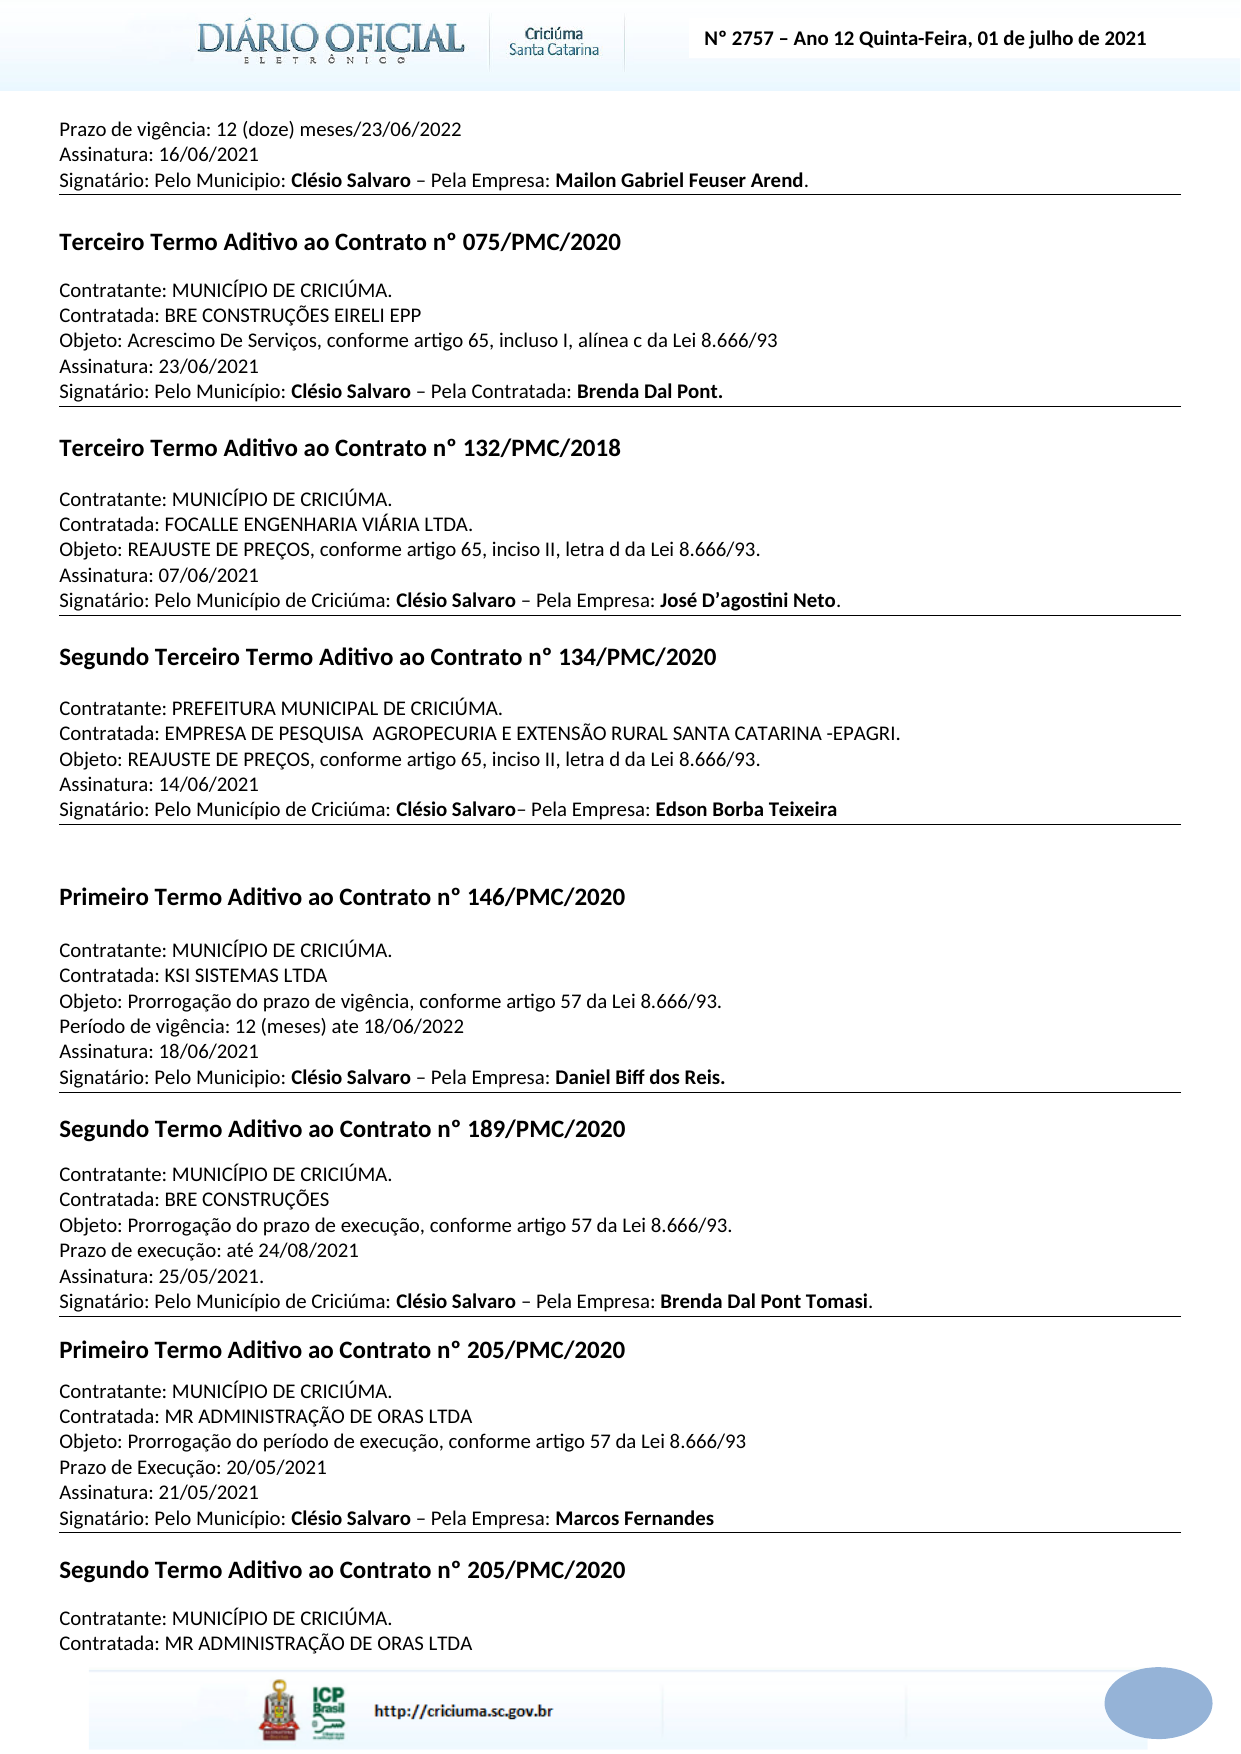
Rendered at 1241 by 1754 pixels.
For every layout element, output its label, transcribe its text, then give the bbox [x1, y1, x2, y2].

text Contratada: BRE CONSTRUÇÕES [59, 1187, 1181, 1212]
text Objeto: REAJUSTE DE PREÇOS, conforme artigo 65, inciso II, letra d da Lei 8.666/93. [59, 537, 1181, 562]
text Contratada: MR ADMINISTRAÇÃO DE ORAS LTDA [59, 1630, 1181, 1656]
text Segundo Termo Aditivo ao Contrato nº 189/PMC/2020 [59, 1113, 1181, 1143]
text Contratada: FOCALLE ENGENHARIA VIÁRIA LTDA. [59, 511, 1181, 537]
text Contratada: BRE CONSTRUÇÕES EIRELI EPP [59, 302, 1181, 328]
text Contratante: MUNICÍPIO DE CRICIÚMA. [59, 1161, 1181, 1187]
text Contratante: PREFEITURA MUNICIPAL DE CRICIÚMA. [59, 695, 1181, 720]
text Segundo Termo Aditivo ao Contrato nº 205/PMC/2020 [59, 1554, 1181, 1584]
text Contratante: MUNICÍPIO DE CRICIÚMA. [59, 1605, 1181, 1630]
text Prazo de execução: até 24/08/2021 [59, 1237, 1181, 1263]
text Objeto: Acrescimo De Serviços, conforme artigo 65, incluso I, alínea c da Lei 8.666/93 [59, 328, 1181, 353]
text Signatário: Pelo Município de Criciúma: Clésio Salvaro – Pela Empresa: Brenda Dal Pont Tomasi. [59, 1288, 1181, 1316]
text Signatário: Pelo Município: Clésio Salvaro – Pela Contratada: Brenda Dal Pont. [59, 378, 1181, 406]
text Assinatura: 18/06/2021 [59, 1039, 1181, 1064]
text Objeto: REAJUSTE DE PREÇOS, conforme artigo 65, inciso II, letra d da Lei 8.666/93. [59, 746, 1181, 771]
text Prazo de vigência: 12 (doze) meses/23/06/2022 [59, 116, 1181, 141]
text Terceiro Termo Aditivo ao Contrato nº 075/PMC/2020 [59, 226, 1181, 256]
text Assinatura: 07/06/2021 [59, 562, 1181, 587]
text Signatário: Pelo Município de Criciúma: Clésio Salvaro – Pela Empresa: José D’agostini Neto. [59, 587, 1181, 615]
text Contratante: MUNICÍPIO DE CRICIÚMA. [59, 937, 1181, 962]
text Primeiro Termo Aditivo ao Contrato nº 205/PMC/2020 [59, 1335, 1181, 1365]
text Signatário: Pelo Municipio: Clésio Salvaro – Pela Empresa: Daniel Biff dos Reis. [59, 1064, 1181, 1092]
text Assinatura: 23/06/2021 [59, 353, 1181, 378]
text Período de vigência: 12 (meses) ate 18/06/2022 [59, 1013, 1181, 1039]
text Contratada: KSI SISTEMAS LTDA [59, 962, 1181, 988]
text Segundo Terceiro Termo Aditivo ao Contrato nº 134/PMC/2020 [59, 641, 1181, 672]
text Assinatura: 14/06/2021 [59, 771, 1181, 797]
text Terceiro Termo Aditivo ao Contrato nº 132/PMC/2018 [59, 432, 1181, 463]
text Contratada: EMPRESA DE PESQUISA AGROPECURIA E EXTENSÃO RURAL SANTA CATARINA -EPAGRI. [59, 720, 1181, 746]
text Prazo de Execução: 20/05/2021 [59, 1454, 1181, 1479]
text Contratante: MUNICÍPIO DE CRICIÚMA. [59, 1378, 1181, 1403]
text Assinatura: 25/05/2021. [59, 1263, 1181, 1288]
text Signatário: Pelo Municipio: Clésio Salvaro – Pela Empresa: Mailon Gabriel Feuser Arend. [59, 167, 1181, 194]
text Primeiro Termo Aditivo ao Contrato nº 146/PMC/2020 [59, 881, 1181, 912]
text Contratante: MUNICÍPIO DE CRICIÚMA. [59, 486, 1181, 511]
text Objeto: Prorrogação do período de execução, conforme artigo 57 da Lei 8.666/93 [59, 1429, 1181, 1454]
text Assinatura: 21/05/2021 [59, 1479, 1181, 1505]
text Signatário: Pelo Município de Criciúma: Clésio Salvaro– Pela Empresa: Edson Borba Teixeira [59, 797, 1181, 824]
text Objeto: Prorrogação do prazo de vigência, conforme artigo 57 da Lei 8.666/93. [59, 988, 1181, 1013]
text Contratante: MUNICÍPIO DE CRICIÚMA. [59, 277, 1181, 302]
text Signatário: Pelo Município: Clésio Salvaro – Pela Empresa: Marcos Fernandes [59, 1505, 1181, 1532]
text Assinatura: 16/06/2021 [59, 141, 1181, 167]
text Contratada: MR ADMINISTRAÇÃO DE ORAS LTDA [59, 1403, 1181, 1429]
text Objeto: Prorrogação do prazo de execução, conforme artigo 57 da Lei 8.666/93. [59, 1212, 1181, 1237]
